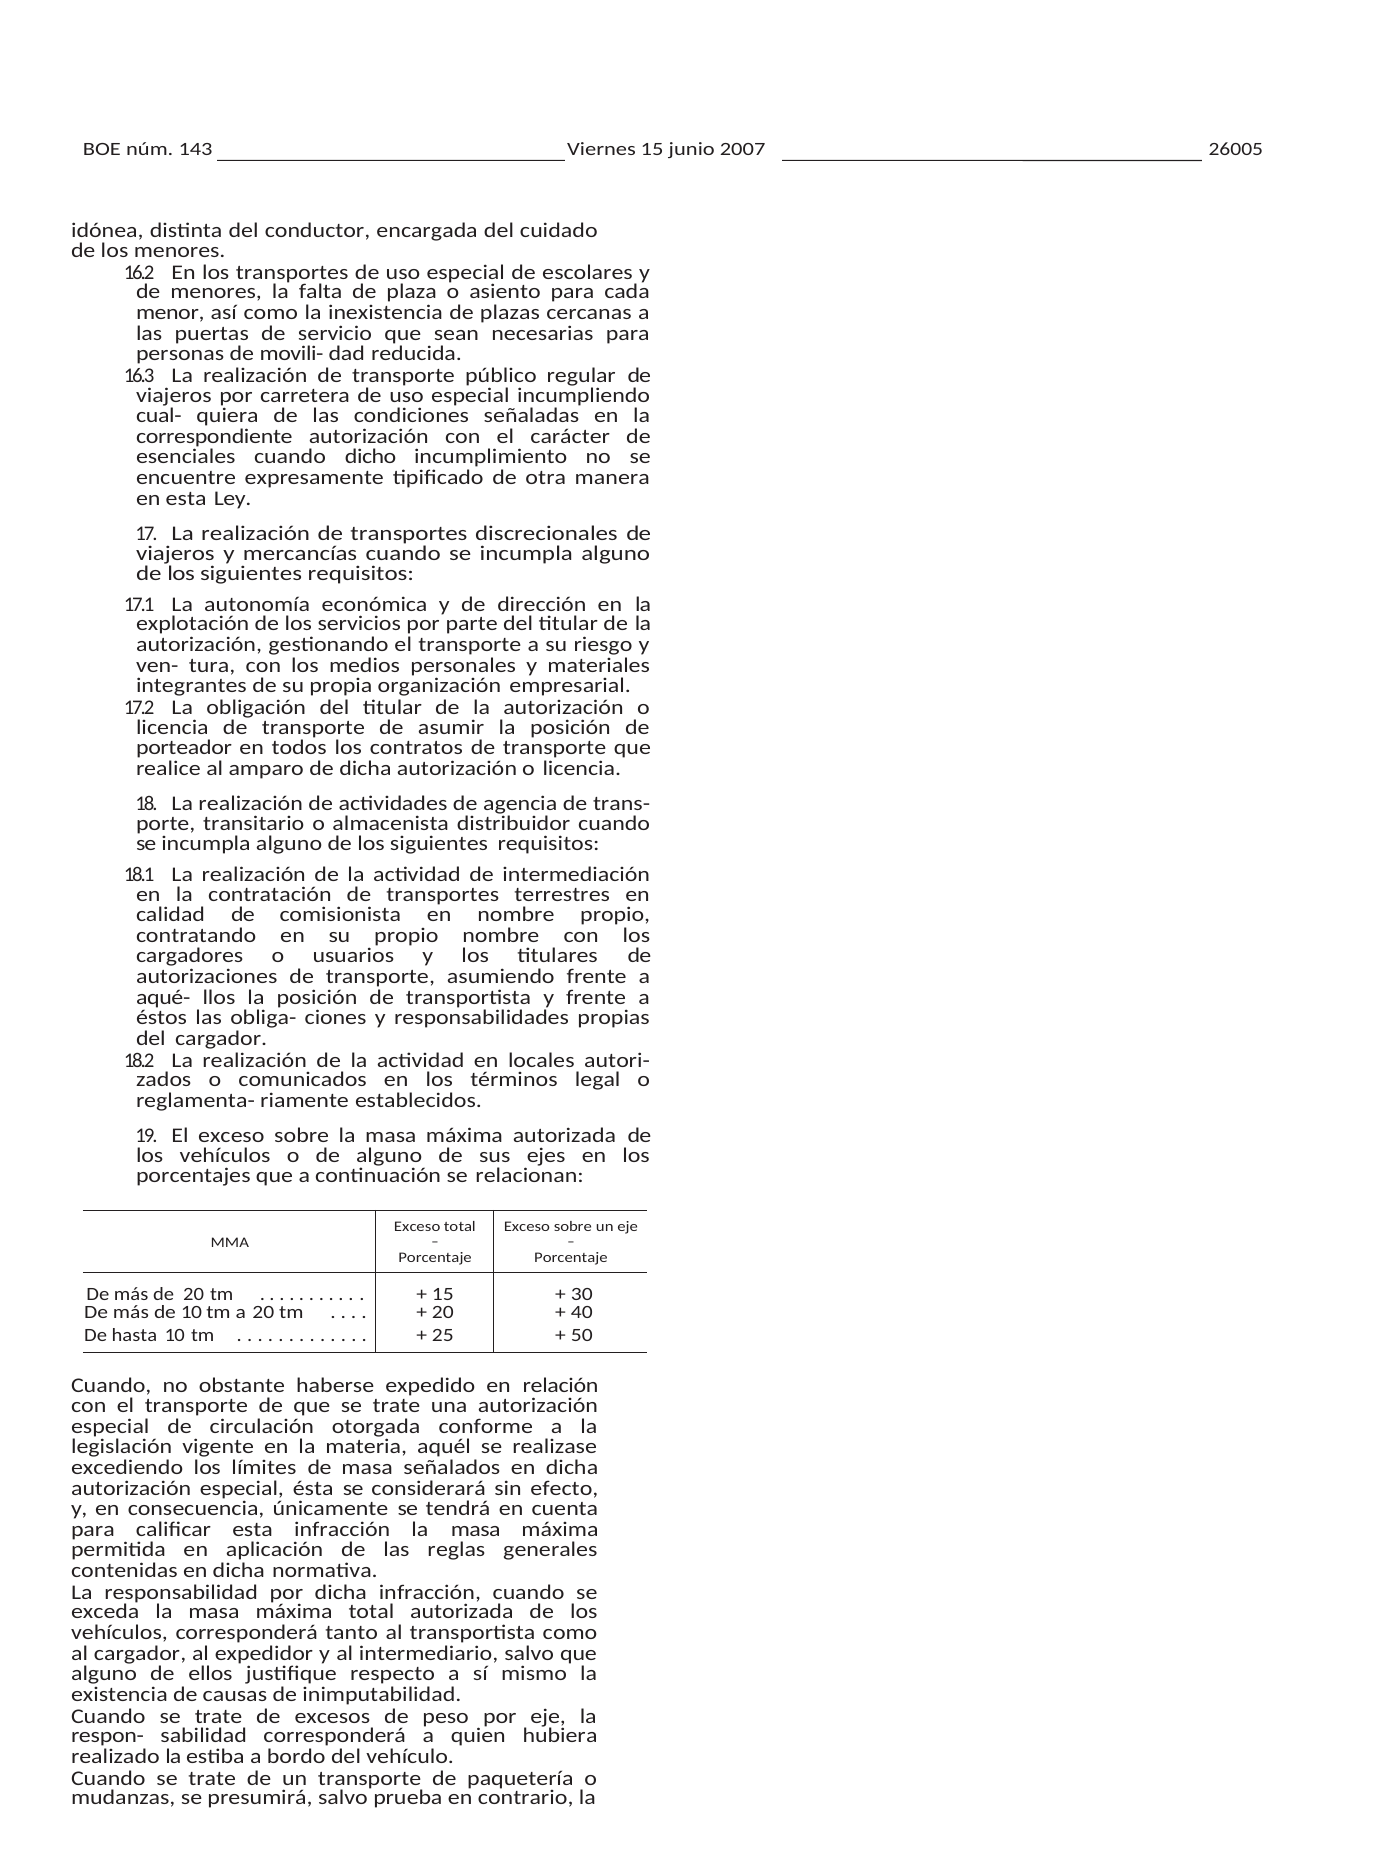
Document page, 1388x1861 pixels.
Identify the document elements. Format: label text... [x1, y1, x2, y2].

text Cuando se trate de excesos de peso por eje, la respon- sabilidad corresponderá a quien hubiera realizado la estiba a bordo del vehículo. [71, 1707, 598, 1768]
table_header Exceso total – Porcentaje [376, 1211, 493, 1272]
list La realización de transporte público regular de viajeros por carretera de uso especial incumpliendo cual- quiera de las condiciones señaladas en la correspondiente autorización con el carácter de esenciales cuando dicho incumplimiento no se encuentre expresamente tipificado de otra manera en esta Ley. [88, 366, 651, 510]
list En los transportes de uso especial de escolares y de menores, la falta de plaza o asiento para cada menor, así como la inexistencia de plazas cercanas a las puertas de servicio que sean necesarias para personas de movili- dad reducida. [88, 263, 651, 366]
list La realización de la actividad de intermediación en la contratación de transportes terrestres en calidad de comisionista en nombre propio, contratando en su propio nombre con los cargadores o usuarios y los titulares de autorizaciones de transporte, asumiendo frente a aqué- llos la posición de transportista y frente a éstos las obliga- ciones y responsabilidades propias del cargador. [88, 865, 651, 1051]
table_cell De más de 20 tm . . . . . . . . . . . [83, 1273, 375, 1305]
text Cuando, no obstante haberse expedido en relación con el transporte de que se trate una autorización especial de circulación otorgada conforme a la legislación vigente en la materia, aquél se realizase excediendo los límites de masa señalados en dicha autorización especial, ésta se considerará sin efecto, y, en consecuencia, únicamente se tendrá en cuenta para calificar esta infracción la masa máxima permitida en aplicación de las reglas generales contenidas en dicha normativa. [71, 1377, 598, 1583]
list La obligación del titular de la autorización o licencia de transporte de asumir la posición de porteador en todos los contratos de transporte que realice al amparo de dicha autorización o licencia. [88, 698, 651, 781]
table_cell + 20 [376, 1305, 493, 1324]
table_cell De más de 10 tm a 20 tm . . . . [83, 1305, 375, 1324]
table_cell De hasta 10 tm . . . . . . . . . . . . . [83, 1324, 375, 1352]
list La realización de la actividad en locales autori- zados o comunicados en los términos legal o reglamenta- riamente establecidos. [88, 1051, 651, 1113]
table_header MMA [83, 1211, 375, 1272]
table_header Exceso sobre un eje – Porcentaje [494, 1211, 647, 1272]
list La autonomía económica y de dirección en la explotación de los servicios por parte del titular de la autorización, gestionando el transporte a su riesgo y ven- tura, con los medios personales y materiales integrantes de su propia organización empresarial. [88, 595, 651, 698]
text idónea, distinta del conductor, encargada del cuidado de los menores. [71, 221, 598, 263]
text La responsabilidad por dicha infracción, cuando se exceda la masa máxima total autorizada de los vehículos, corresponderá tanto al transportista como al cargador, al expedidor y al intermediario, salvo que alguno de ellos justifique respecto a sí mismo la existencia de causas de inimputabilidad. [71, 1583, 598, 1707]
text Cuando se trate de un transporte de paquetería o mudanzas, se presumirá, salvo prueba en contrario, la [71, 1769, 598, 1810]
table_cell + 50 [494, 1324, 647, 1352]
table_cell + 40 [494, 1305, 647, 1324]
list El exceso sobre la masa máxima autorizada de los vehículos o de alguno de sus ejes en los porcentajes que a continuación se relacionan: [99, 1126, 651, 1188]
table_cell + 15 [376, 1273, 493, 1305]
table_cell + 30 [494, 1273, 647, 1305]
table_cell + 25 [376, 1324, 493, 1352]
list La realización de actividades de agencia de trans- porte, transitario o almacenista distribuidor cuando se incumpla alguno de los siguientes requisitos: [99, 794, 651, 856]
list La realización de transportes discrecionales de viajeros y mercancías cuando se incumpla alguno de los siguientes requisitos: [99, 524, 651, 586]
